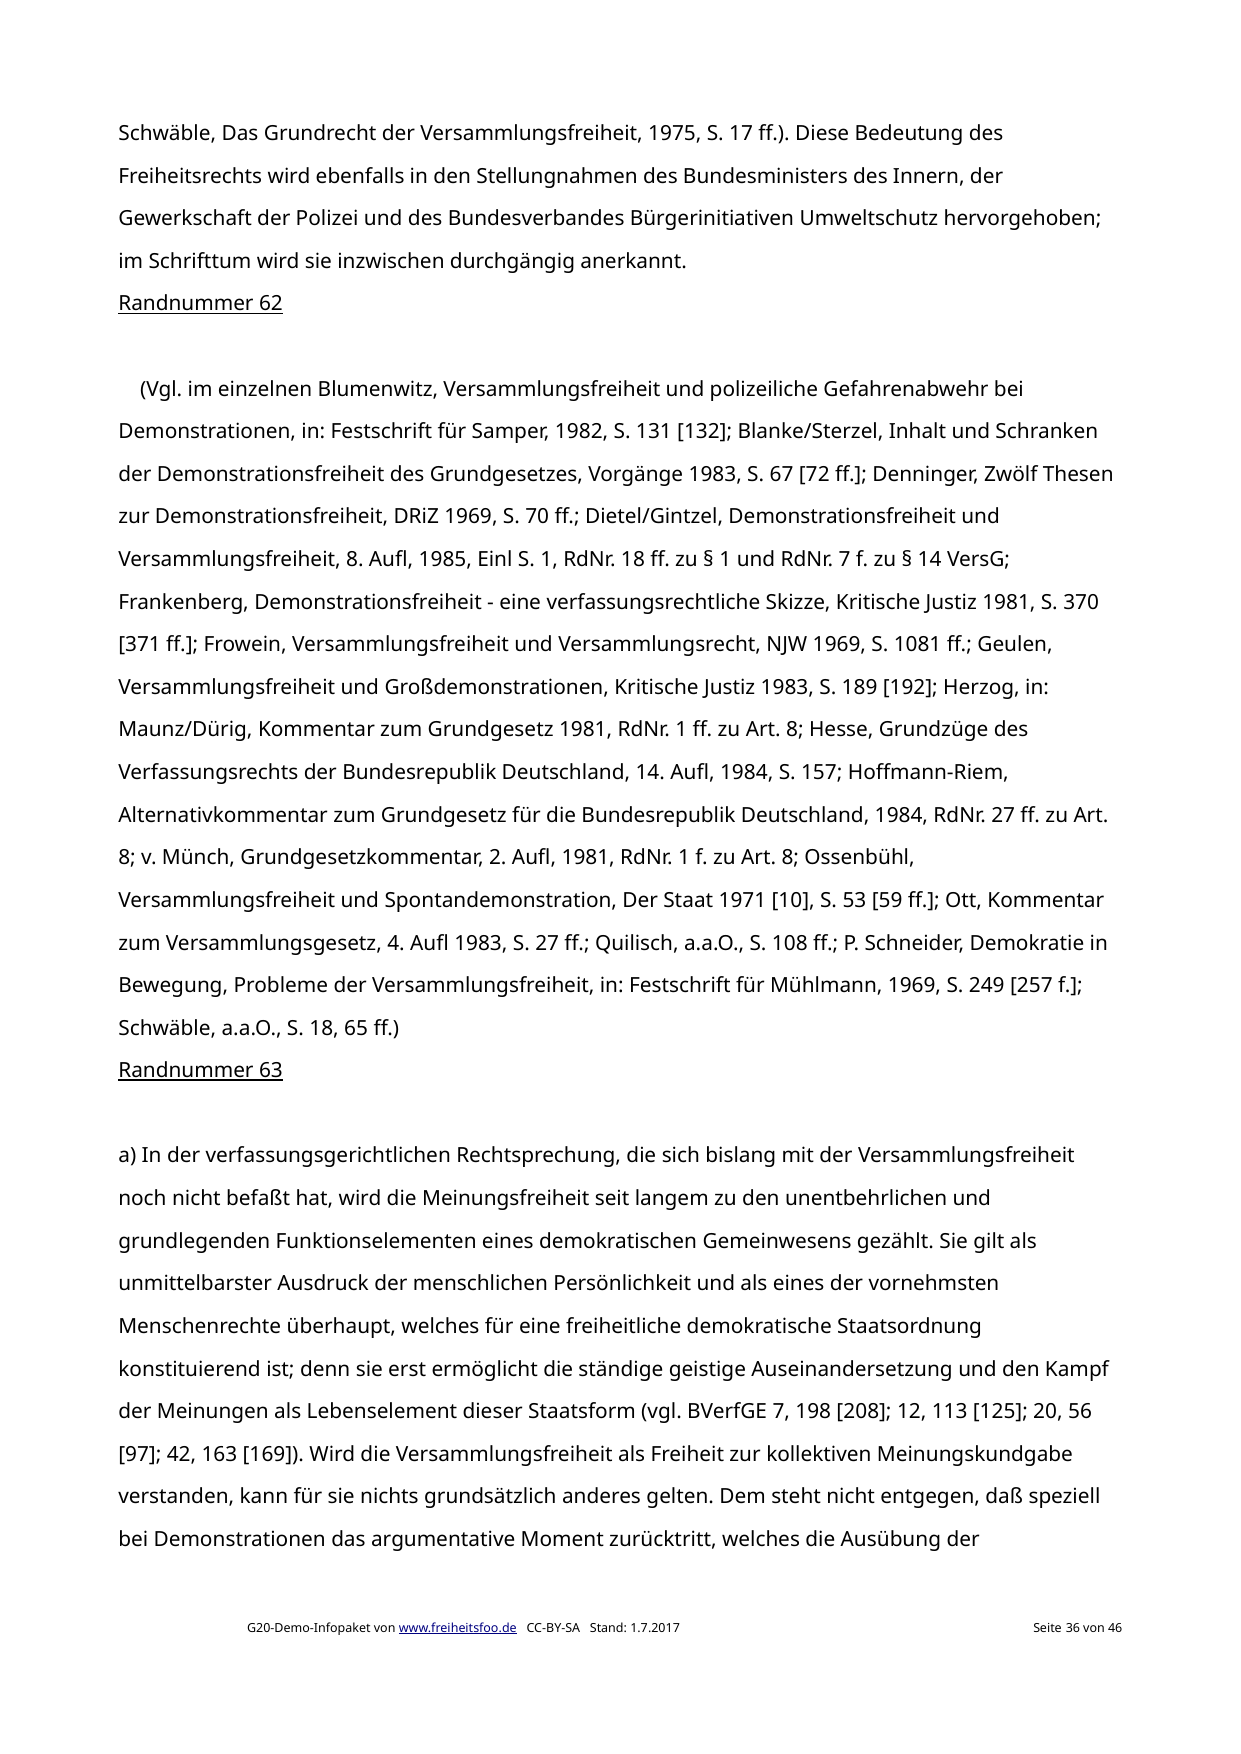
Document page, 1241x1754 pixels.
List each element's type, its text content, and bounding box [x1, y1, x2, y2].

text Schwäble, Das Grundrecht der Versammlungsfreiheit, 1975, S. 17 ff.). Diese Bedeutung des Freiheitsrechts wird ebenfalls in den Stellungnahmen des Bundesministers des Innern, der Gewerkschaft der Polizei und des Bundesverbandes Bürgerinitiativen Umweltschutz hervorgehoben; im Schrifttum wird sie inzwischen durchgängig anerkannt. [118, 118, 1122, 274]
text Randnummer 62 [118, 288, 1122, 317]
text Randnummer 63 [118, 1055, 1122, 1084]
text a) In der verfassungsgerichtlichen Rechtsprechung, die sich bislang mit der Versammlungsfreiheit noch nicht befaßt hat, wird die Meinungsfreiheit seit langem zu den unentbehrlichen und grundlegenden Funktionselementen eines demokratischen Gemeinwesens gezählt. Sie gilt als unmittelbarster Ausdruck der menschlichen Persönlichkeit und als eines der vornehmsten Menschenrechte überhaupt, welches für eine freiheitliche demokratische Staatsordnung konstituierend ist; denn sie erst ermöglicht die ständige geistige Auseinandersetzung und den Kampf der Meinungen als Lebenselement dieser Staatsform (vgl. BVerfGE 7, 198 [208]; 12, 113 [125]; 20, 56 [97]; 42, 163 [169]). Wird die Versammlungsfreiheit als Freiheit zur kollektiven Meinungskundgabe verstanden, kann für sie nichts grundsätzlich anderes gelten. Dem steht nicht entgegen, daß speziell bei Demonstrationen das argumentative Moment zurücktritt, welches die Ausübung der [118, 1141, 1122, 1552]
text (Vgl. im einzelnen Blumenwitz, Versammlungsfreiheit und polizeiliche Gefahrenabwehr bei Demonstrationen, in: Festschrift für Samper, 1982, S. 131 [132]; Blanke/Sterzel, Inhalt und Schranken der Demonstrationsfreiheit des Grundgesetzes, Vorgänge 1983, S. 67 [72 ff.]; Denninger, Zwölf Thesen zur Demonstrationsfreiheit, DRiZ 1969, S. 70 ff.; Dietel/Gintzel, Demonstrationsfreiheit und Versammlungsfreiheit, 8. Aufl, 1985, Einl S. 1, RdNr. 18 ff. zu § 1 und RdNr. 7 f. zu § 14 VersG; Frankenberg, Demonstrationsfreiheit - eine verfassungsrechtliche Skizze, Kritische Justiz 1981, S. 370 [371 ff.]; Frowein, Versammlungsfreiheit und Versammlungsrecht, NJW 1969, S. 1081 ff.; Geulen, Versammlungsfreiheit und Großdemonstrationen, Kritische Justiz 1983, S. 189 [192]; Herzog, in: Maunz/Dürig, Kommentar zum Grundgesetz 1981, RdNr. 1 ff. zu Art. 8; Hesse, Grundzüge des Verfassungsrechts der Bundesrepublik Deutschland, 14. Aufl, 1984, S. 157; Hoffmann-Riem, Alternativkommentar zum Grundgesetz für die Bundesrepublik Deutschland, 1984, RdNr. 27 ff. zu Art. 8; v. Münch, Grundgesetzkommentar, 2. Aufl, 1981, RdNr. 1 f. zu Art. 8; Ossenbühl, Versammlungsfreiheit und Spontandemonstration, Der Staat 1971 [10], S. 53 [59 ff.]; Ott, Kommentar zum Versammlungsgesetz, 4. Aufl 1983, S. 27 ff.; Quilisch, a.a.O., S. 108 ff.; P. Schneider, Demokratie in Bewegung, Probleme der Versammlungsfreiheit, in: Festschrift für Mühlmann, 1969, S. 249 [257 f.]; Schwäble, a.a.O., S. 18, 65 ff.) [118, 374, 1122, 1041]
